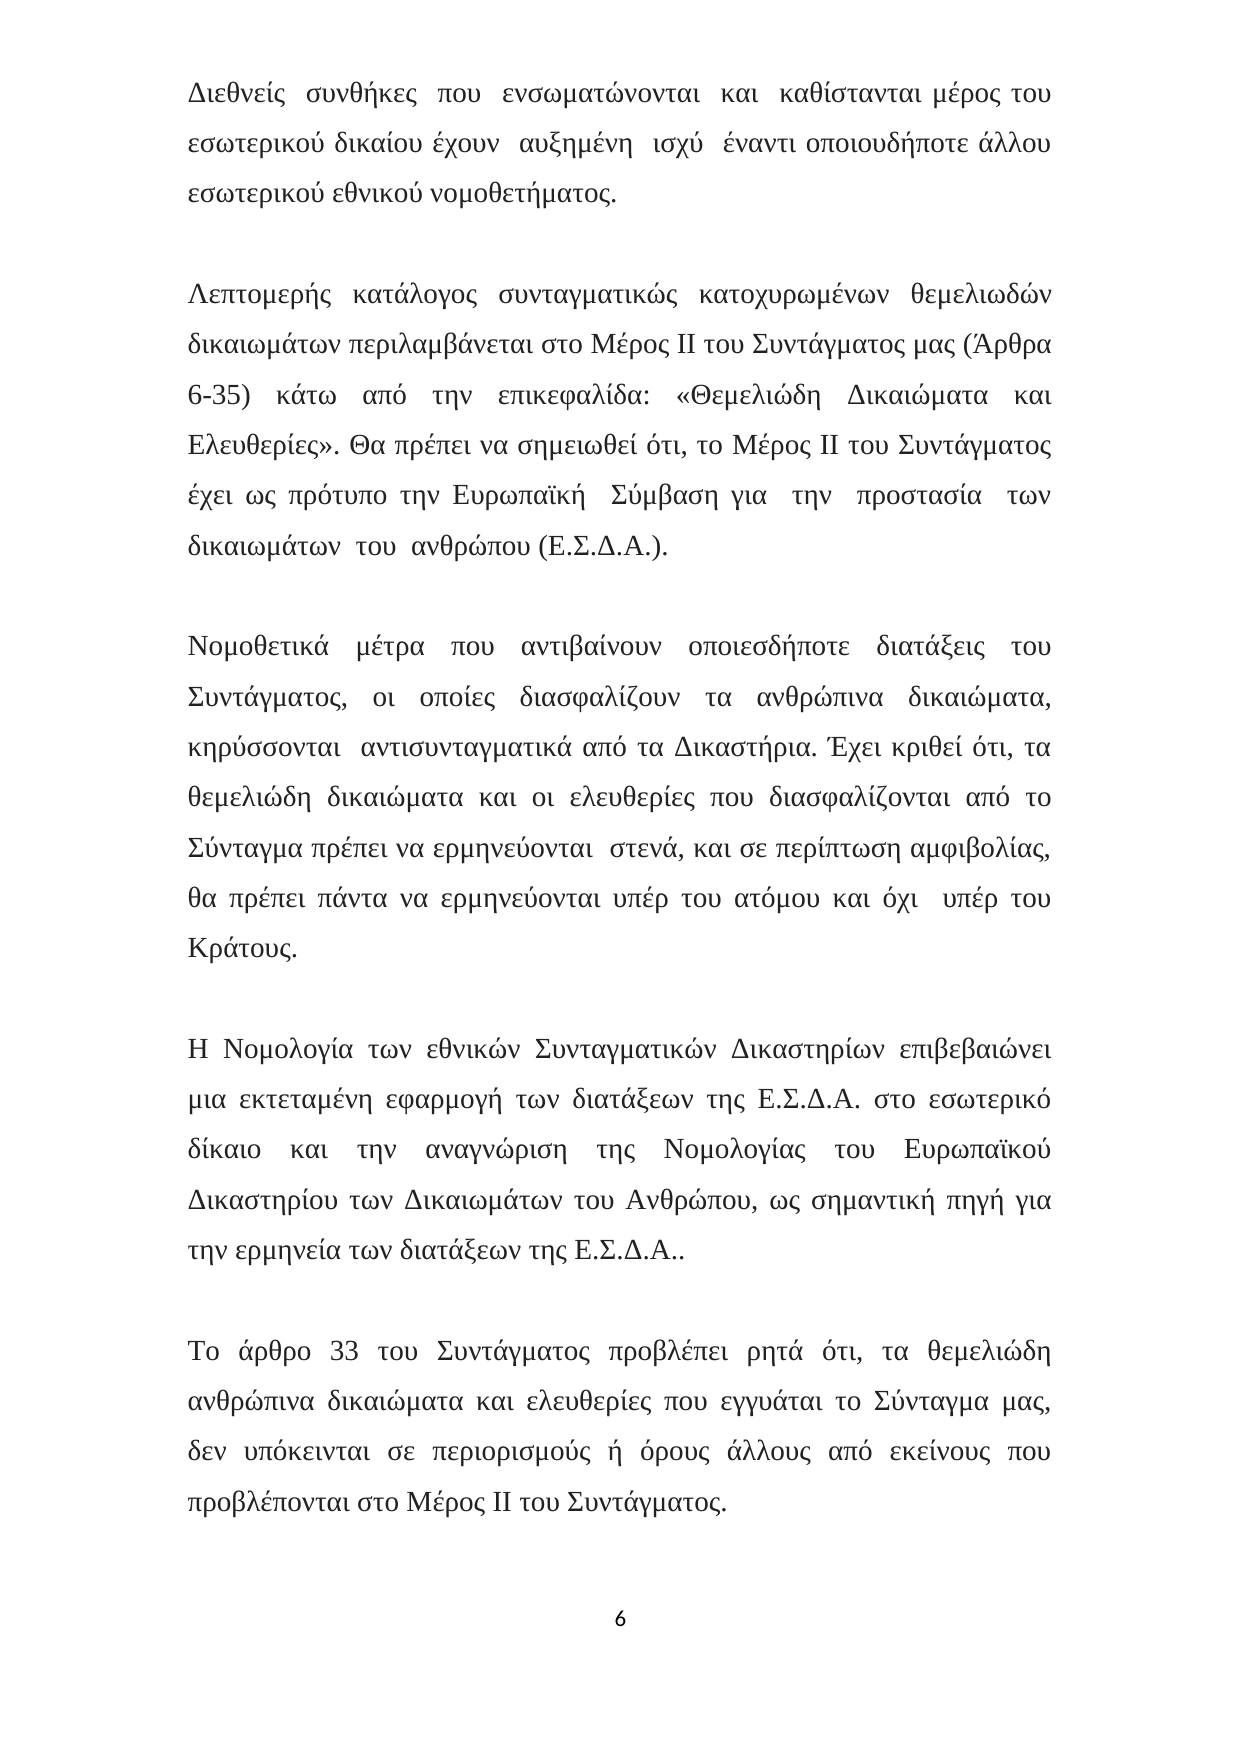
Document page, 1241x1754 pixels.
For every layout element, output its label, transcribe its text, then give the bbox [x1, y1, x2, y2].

text Λεπτομερής κατάλογος συνταγματικώς κατοχυρωμένων θεμελιωδών δικαιωμάτων περιλαμβάνεται στο Μέρος ΙΙ του Συντάγματος μας (Άρθρα 6-35) κάτω από την επικεφαλίδα: «Θεμελιώδη Δικαιώματα και Ελευθερίες». Θα πρέπει να σημειωθεί ότι, το Μέρος ΙΙ του Συντάγματος έχει ως πρότυπο την Ευρωπαϊκή Σύμβαση για την προστασία των δικαιωμάτων του ανθρώπου (Ε.Σ.Δ.Α.). [187, 276, 1053, 561]
text Η Νομολογία των εθνικών Συνταγματικών Δικαστηρίων επιβεβαιώνει μια εκτεταμένη εφαρμογή των διατάξεων της Ε.Σ.Δ.Α. στο εσωτερικό δίκαιο και την αναγνώριση της Νομολογίας του Ευρωπαϊκού Δικαστηρίου των Δικαιωμάτων του Ανθρώπου, ως σημαντική πηγή για την ερμηνεία των διατάξεων της Ε.Σ.Δ.Α.. [187, 1031, 1053, 1266]
text Διεθνείς συνθήκες που ενσωματώνονται και καθίστανται μέρος του εσωτερικού δικαίου έχουν αυξημένη ισχύ έναντι οποιουδήποτε άλλου εσωτερικού εθνικού νομοθετήματος. [187, 75, 1053, 209]
text Το άρθρο 33 του Συντάγματος προβλέπει ρητά ότι, τα θεμελιώδη ανθρώπινα δικαιώματα και ελευθερίες που εγγυάται το Σύνταγμα μας, δεν υπόκεινται σε περιορισμούς ή όρους άλλους από εκείνους που προβλέπονται στο Μέρος ΙΙ του Συντάγματος. [187, 1333, 1053, 1517]
text Νομοθετικά μέτρα που αντιβαίνουν οποιεσδήποτε διατάξεις του Συντάγματος, οι οποίες διασφαλίζουν τα ανθρώπινα δικαιώματα, κηρύσσονται αντισυνταγματικά από τα Δικαστήρια. Έχει κριθεί ότι, τα θεμελιώδη δικαιώματα και οι ελευθερίες που διασφαλίζονται από το Σύνταγμα πρέπει να ερμηνεύονται στενά, και σε περίπτωση αμφιβολίας, θα πρέπει πάντα να ερμηνεύονται υπέρ του ατόμου και όχι υπέρ του Κράτους. [187, 628, 1053, 964]
